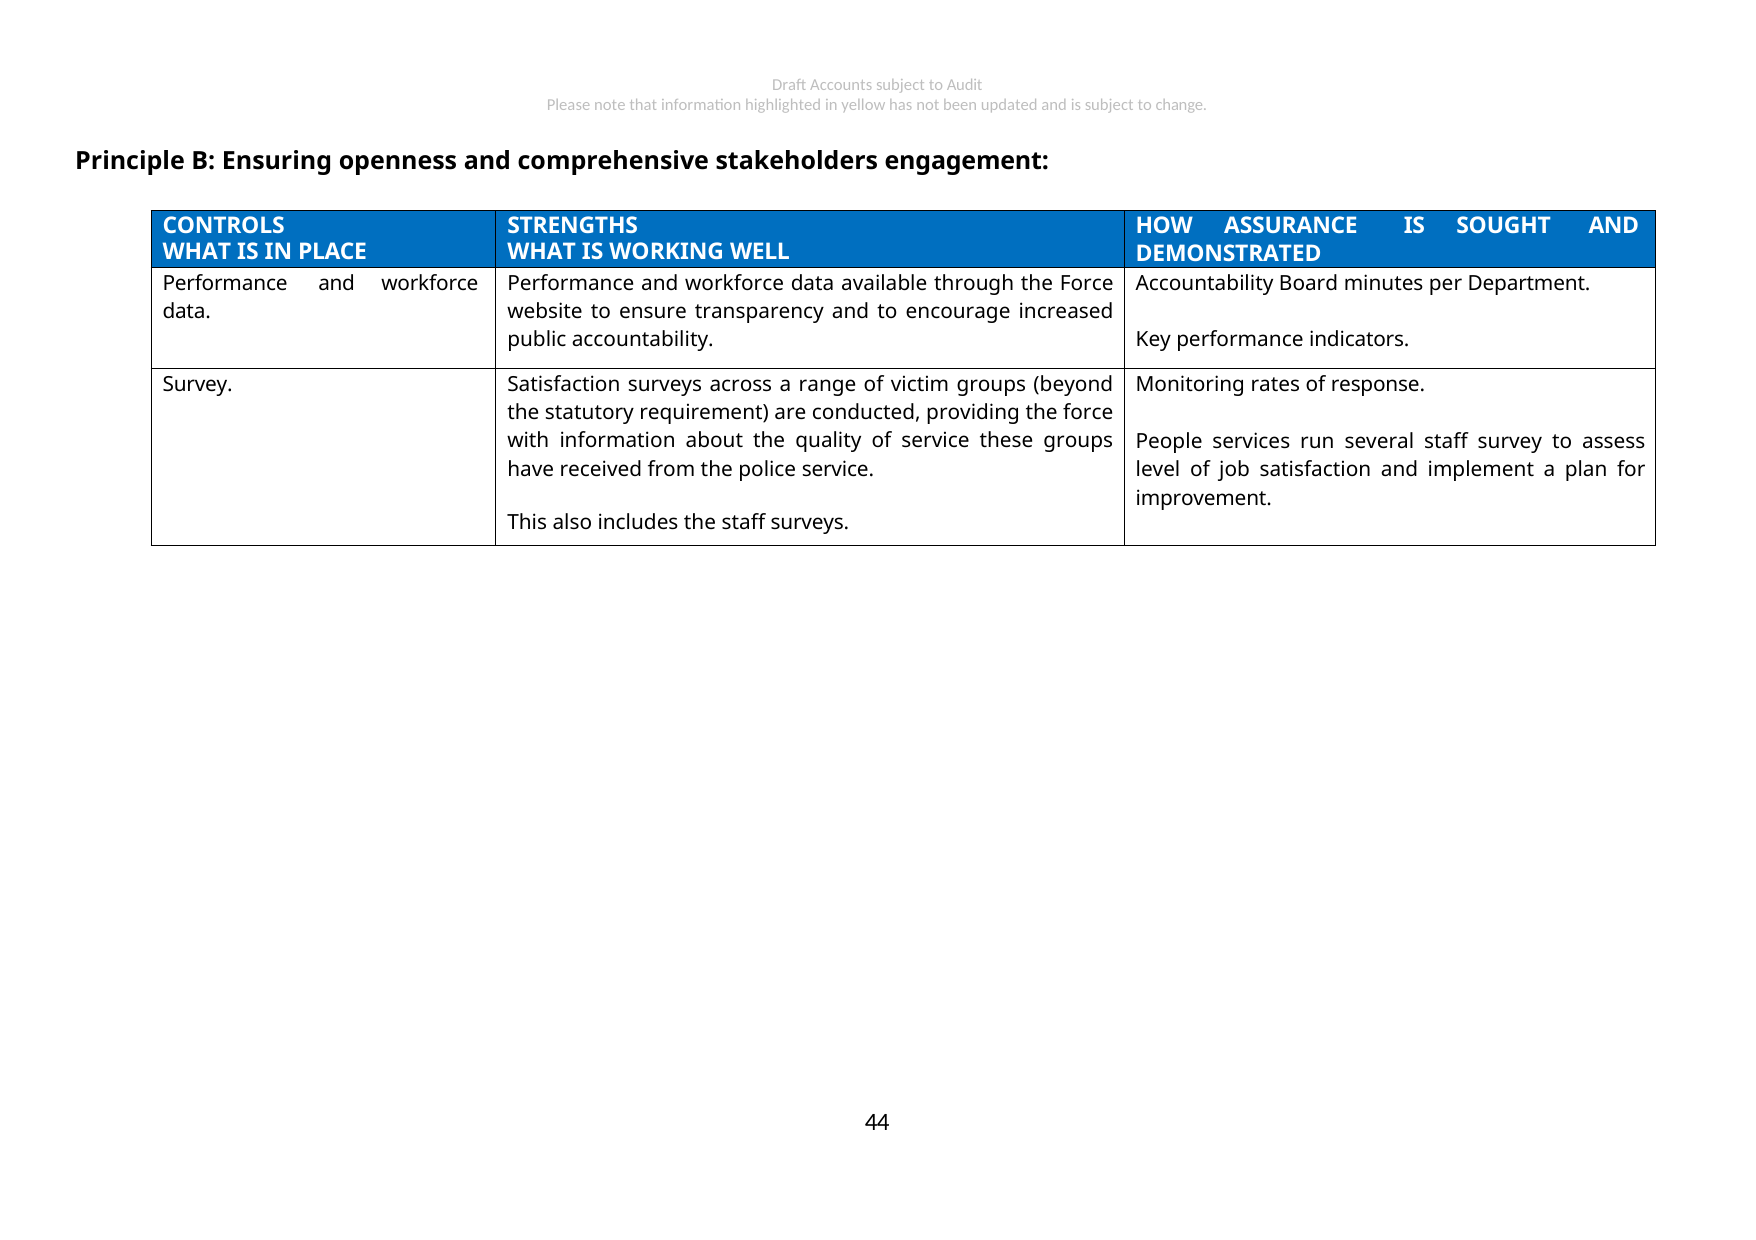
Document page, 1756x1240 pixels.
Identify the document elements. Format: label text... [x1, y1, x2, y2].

table_cell Accountability Board minutes per Department. Key performance indicators. [1125, 268, 1655, 368]
subtitle Principle B: Ensuring openness and comprehensive stakeholders engagement: [75, 142, 1711, 176]
table_cell Performance and workforce data available through the Force website to ensure transparency and to encourage increased public accountability. [496, 268, 1124, 368]
table_cell Satisfaction surveys across a range of victim groups (beyond the statutory requirement) are conducted, providing the force with information about the quality of service these groups have received from the police service. This also includes the staff surveys. [496, 369, 1124, 545]
table_header STRENGTHS WHAT IS WORKING WELL [496, 211, 1124, 267]
table_header CONTROLS WHAT IS IN PLACE [152, 211, 495, 267]
table_cell Monitoring rates of response. People services run several staff survey to assess level of job satisfaction and implement a plan for improvement. [1125, 369, 1655, 545]
table_header HOW ASSURANCE IS SOUGHT AND DEMONSTRATED [1125, 211, 1655, 267]
table_cell Performance and workforce data. [152, 268, 495, 368]
table_cell Survey. [152, 369, 495, 545]
